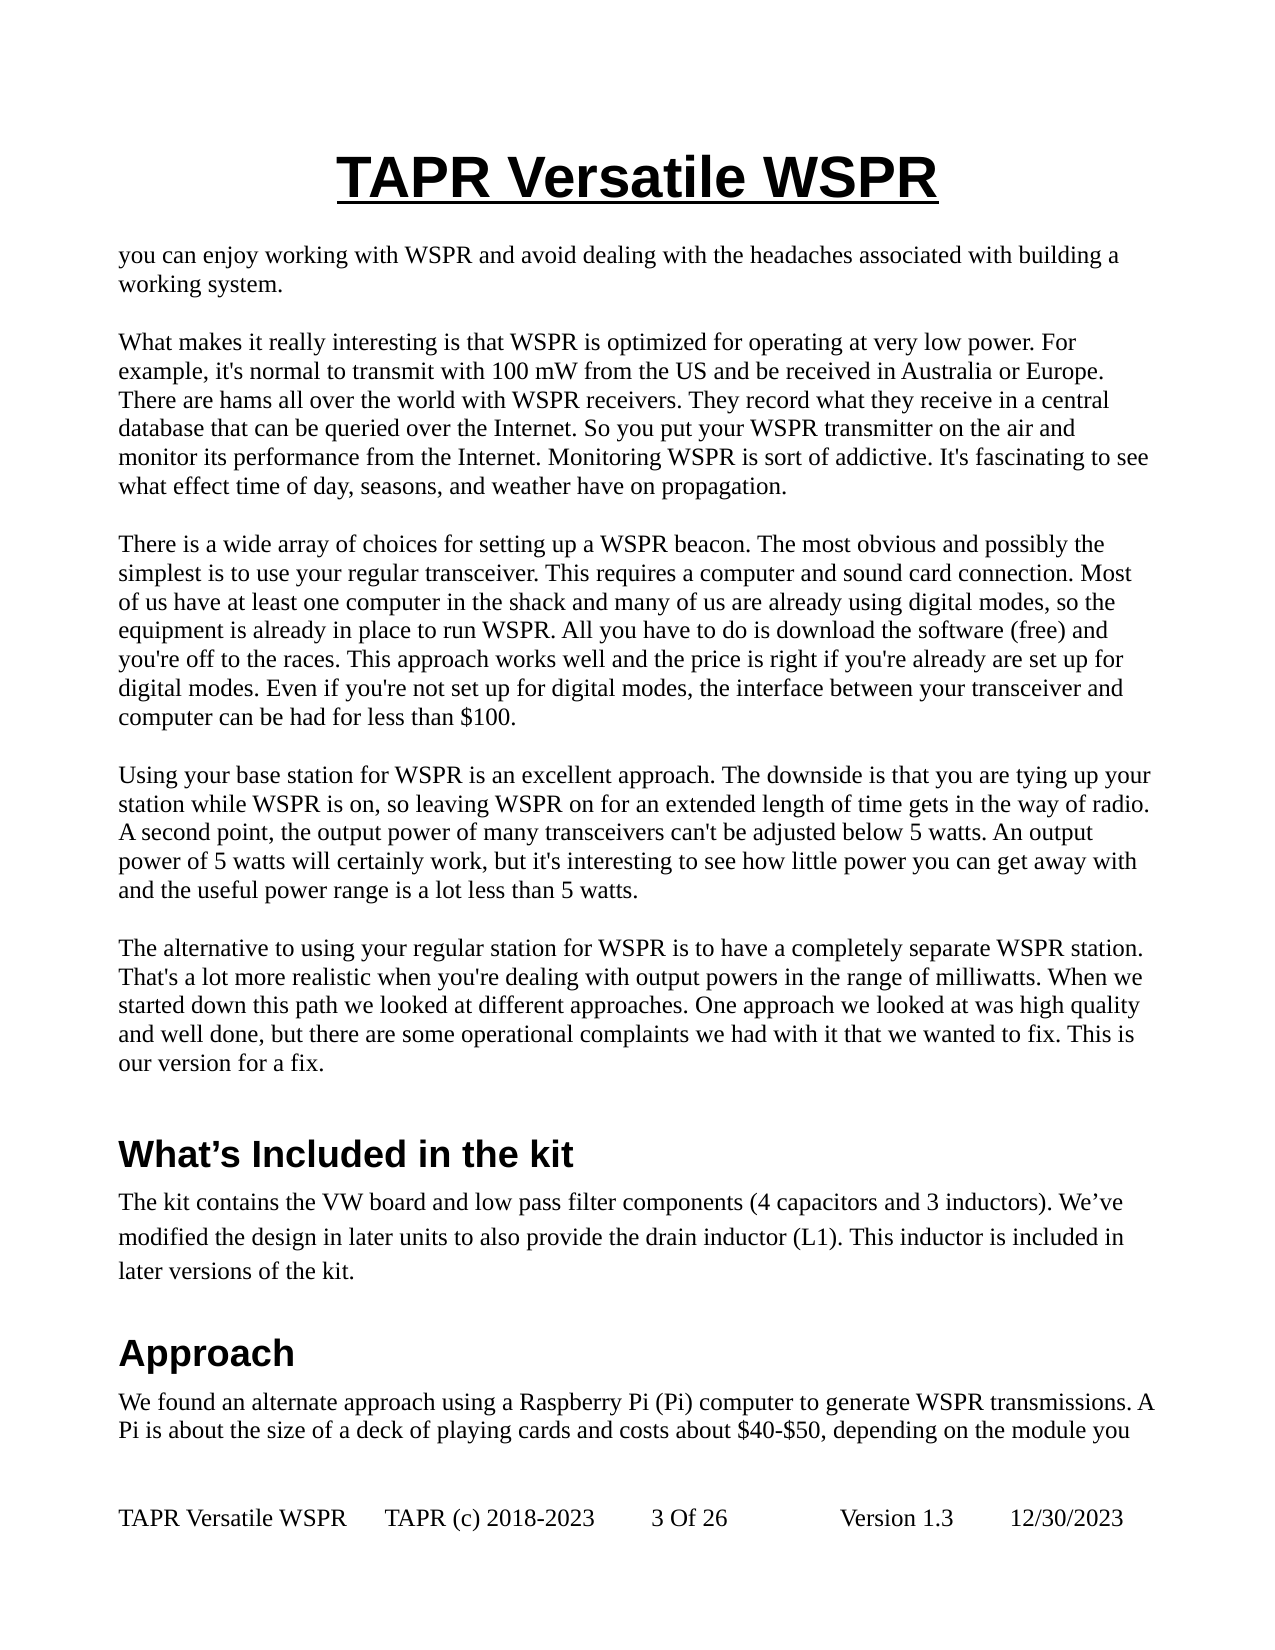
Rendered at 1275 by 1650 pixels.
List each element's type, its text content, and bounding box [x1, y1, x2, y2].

subtitle What’s Included in the kit [118, 1131, 1157, 1175]
text you can enjoy working with WSPR and avoid dealing with the headaches associated with building a working system. [118, 240, 1157, 298]
text Using your base station for WSPR is an excellent approach. The downside is that you are tying up your station while WSPR is on, so leaving WSPR on for an extended length of time gets in the way of radio. A second point, the output power of many transceivers can't be adjusted below 5 watts. An output power of 5 watts will certainly work, but it's interesting to see how little power you can get away with and the useful power range is a lot less than 5 watts. [118, 760, 1157, 904]
subtitle Approach [118, 1331, 1157, 1374]
text There is a wide array of choices for setting up a WSPR beacon. The most obvious and possibly the simplest is to use your regular transceiver. This requires a computer and sound card connection. Most of us have at least one computer in the shack and many of us are already using digital modes, so the equipment is already in place to run WSPR. All you have to do is download the software (free) and you're off to the races. This approach works well and the price is right if you're already are set up for digital modes. Even if you're not set up for digital modes, the interface between your transceiver and computer can be had for less than $100. [118, 529, 1157, 730]
text What makes it really interesting is that WSPR is optimized for operating at very low power. For example, it's normal to transmit with 100 mW from the US and be received in Australia or Europe. There are hams all over the world with WSPR receivers. They record what they receive in a central database that can be queried over the Internet. So you put your WSPR transmitter on the air and monitor its performance from the Internet. Monitoring WSPR is sort of addictive. It's fascinating to see what effect time of day, seasons, and weather have on propagation. [118, 327, 1157, 500]
text The alternative to using your regular station for WSPR is to have a completely separate WSPR station. That's a lot more realistic when you're dealing with output powers in the range of milliwatts. When we started down this path we looked at different approaches. One approach we looked at was high quality and well done, but there are some operational complaints we had with it that we wanted to fix. This is our version for a fix. [118, 933, 1157, 1077]
text We found an alternate approach using a Raspberry Pi (Pi) computer to generate WSPR transmissions. A Pi is about the size of a deck of playing cards and costs about $40-$50, depending on the module you [118, 1387, 1157, 1444]
text The kit contains the VW board and low pass filter components (4 capacitors and 3 inductors). We’ve modified the design in later units to also provide the drain inductor (L1). This inductor is included in later versions of the kit. [118, 1187, 1157, 1285]
